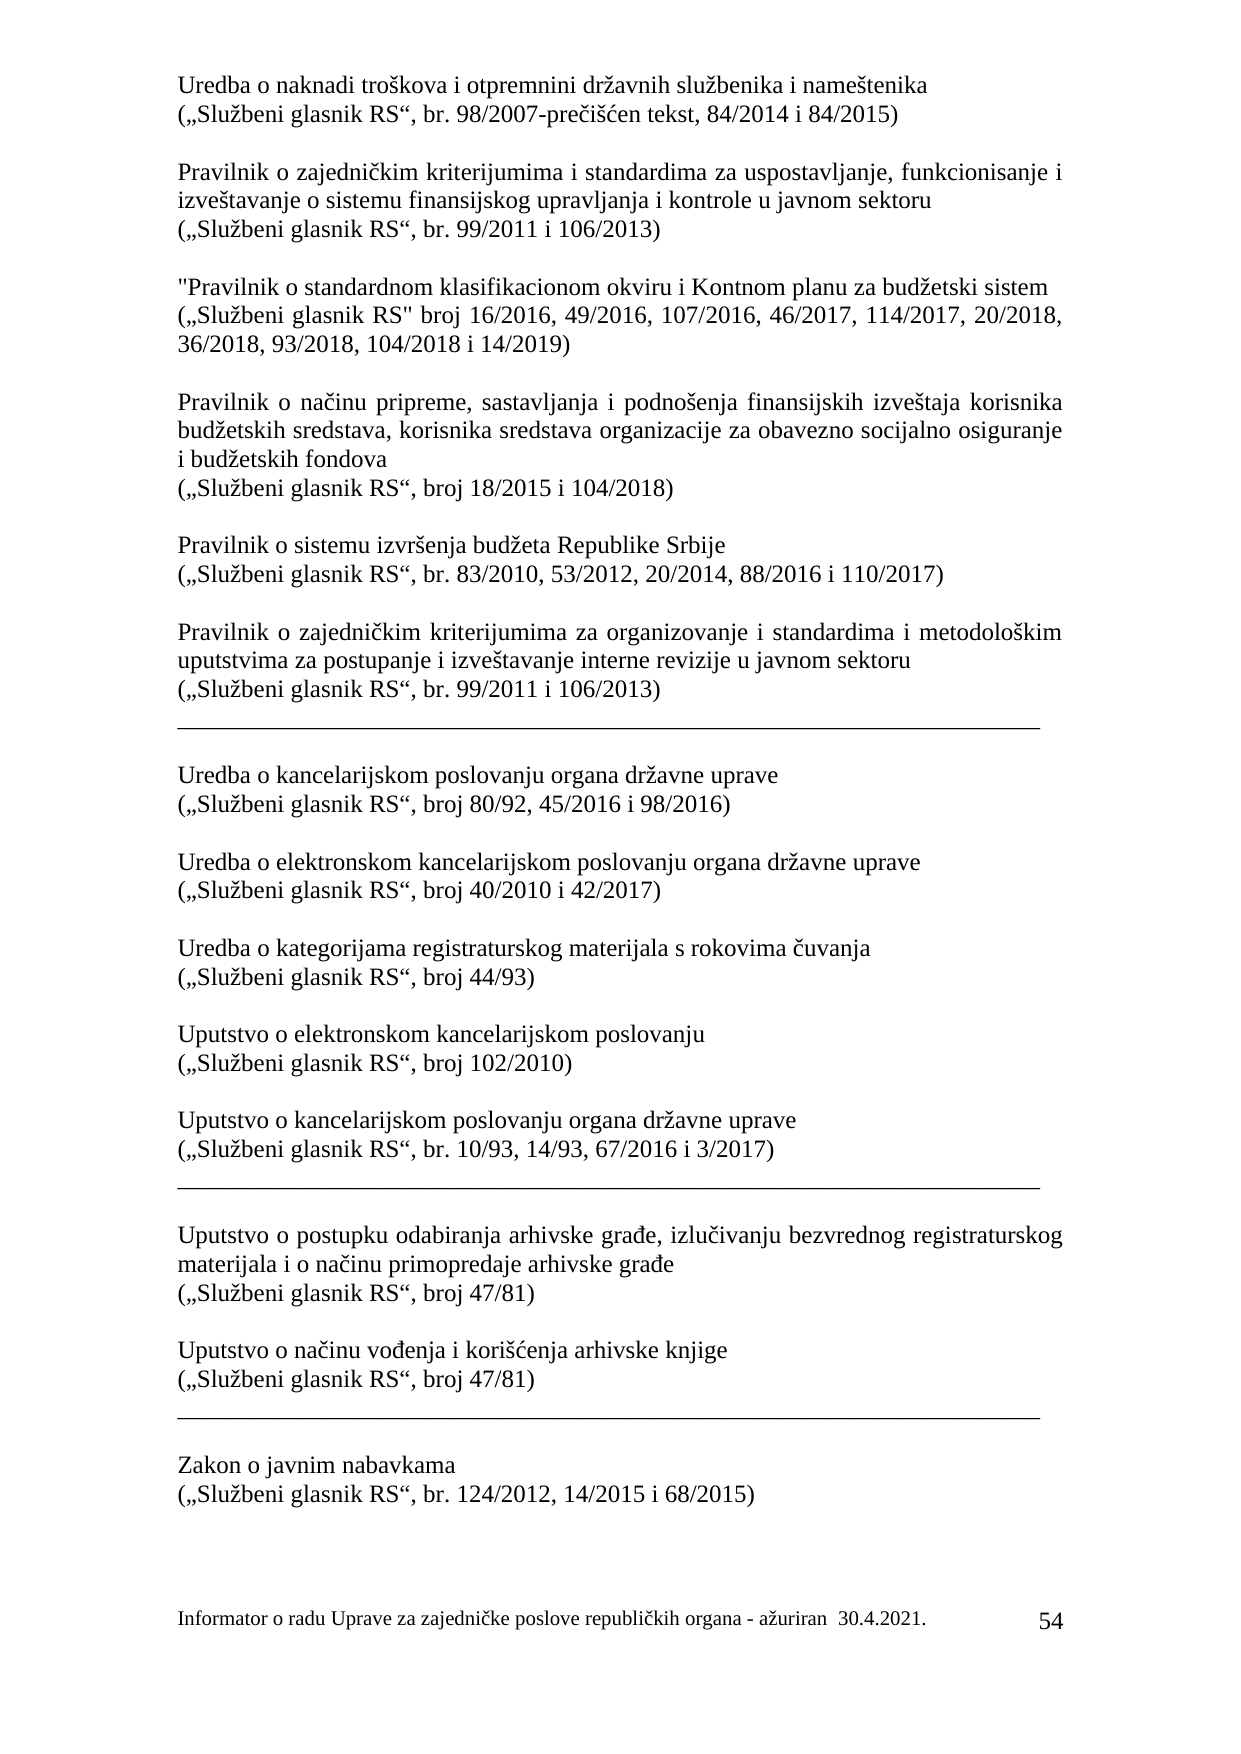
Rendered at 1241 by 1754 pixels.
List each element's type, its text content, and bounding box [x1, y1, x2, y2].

text _____________________________________________________________________ [177, 703, 1063, 732]
text Pravilnik o načinu pripreme, sastavljanja i podnošenja finansijskih izveštaja korisnika budžetskih sredstava, korisnika sredstava organizacije za obavezno socijalno osiguranje i budžetskih fondova [177, 387, 1063, 473]
text („Službeni glasnik RS“, broj 40/2010 i 42/2017) [177, 875, 1063, 904]
text "Pravilnik o standardnom klasifikacionom okviru i Kontnom planu za budžetski sistem [177, 272, 1063, 300]
text („Službeni glasnik RS“, br. 99/2011 i 106/2013) [177, 674, 1063, 703]
text _____________________________________________________________________ [177, 1163, 1063, 1192]
text („Službeni glasnik RS“, broj 80/92, 45/2016 i 98/2016) [177, 789, 1063, 818]
text Uredba o kategorijama registraturskog materijala s rokovima čuvanja [177, 933, 1063, 962]
text („Službeni glasnik RS“, br. 99/2011 i 106/2013) [177, 214, 1063, 243]
text Pravilnik o zajedničkim kriterijumima za organizovanje i standardima i metodološkim uputstvima za postupanje i izveštavanje interne revizije u javnom sektoru [177, 617, 1063, 674]
text Zakon o javnim nabavkama [177, 1450, 1063, 1479]
text („Službeni glasnik RS“, br. 83/2010, 53/2012, 20/2014, 88/2016 i 110/2017) [177, 559, 1063, 588]
text („Službeni glasnik RS“, broj 47/81) [177, 1278, 1063, 1307]
text Uredba o kancelarijskom poslovanju organa državne uprave [177, 760, 1063, 789]
text Uputstvo o kancelarijskom poslovanju organa državne uprave [177, 1105, 1063, 1134]
text Uredba o elektronskom kancelarijskom poslovanju organa državne uprave [177, 847, 1063, 875]
text Uputstvo o načinu vođenja i korišćenja arhivske knjige [177, 1335, 1063, 1364]
text Uredba o naknadi troškova i otpremnini državnih službenika i nameštenika [177, 70, 1063, 99]
text _____________________________________________________________________ [177, 1393, 1063, 1422]
text („Službeni glasnik RS“, br. 98/2007-prečišćen tekst, 84/2014 i 84/2015) [177, 99, 1063, 128]
text Pravilnik o sistemu izvršenja budžeta Republike Srbije [177, 530, 1063, 559]
text („Službeni glasnik RS" broj 16/2016, 49/2016, 107/2016, 46/2017, 114/2017, 20/2018, 36/2018, 93/2018, 104/2018 i 14/2019) [177, 300, 1063, 358]
text Uputstvo o postupku odabiranja arhivske građe, izlučivanju bezvrednog registraturskog materijala i o načinu primopredaje arhivske građe [177, 1220, 1063, 1278]
text („Službeni glasnik RS“, broj 44/93) [177, 962, 1063, 990]
text („Službeni glasnik RS“, broj 47/81) [177, 1364, 1063, 1393]
text („Službeni glasnik RS“, br. 10/93, 14/93, 67/2016 i 3/2017) [177, 1134, 1063, 1163]
text Pravilnik o zajedničkim kriterijumima i standardima za uspostavljanje, funkcionisanje i izveštavanje o sistemu finansijskog upravljanja i kontrole u javnom sektoru [177, 157, 1063, 214]
text („Službeni glasnik RS“, br. 124/2012, 14/2015 i 68/2015) [177, 1479, 1063, 1508]
text („Službeni glasnik RS“, broj 102/2010) [177, 1048, 1063, 1077]
text („Službeni glasnik RS“, broj 18/2015 i 104/2018) [177, 473, 1063, 502]
text Uputstvo o elektronskom kancelarijskom poslovanju [177, 1019, 1063, 1048]
